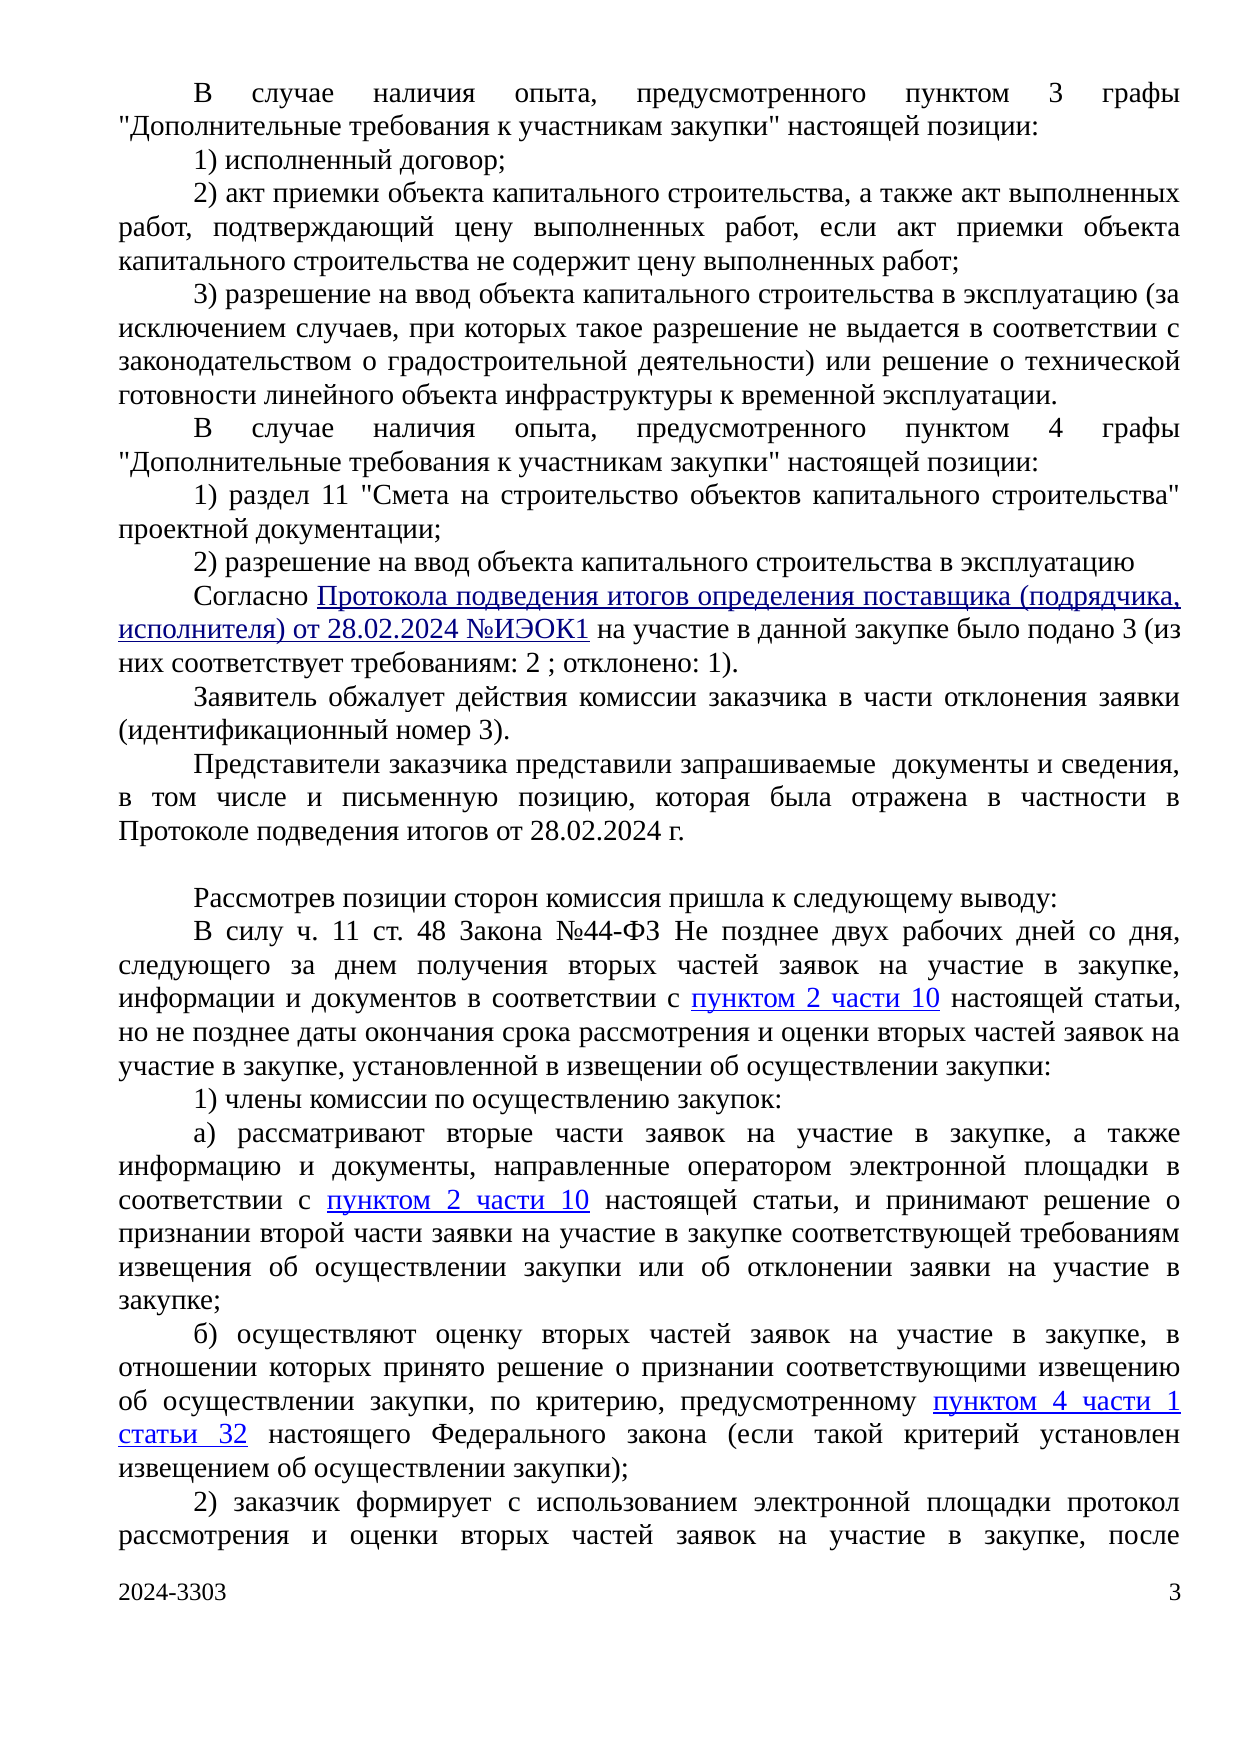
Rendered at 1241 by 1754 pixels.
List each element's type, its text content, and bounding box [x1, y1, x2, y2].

text В случае наличия опыта, предусмотренного пунктом 3 графы "Дополнительные требования к участникам закупки" настоящей позиции: [118, 75, 1181, 142]
text Представители заказчика представили запрашиваемые документы и сведения, в том числе и письменную позицию, которая была отражена в частности в Протоколе подведения итогов от 28.02.2024 г. [118, 746, 1181, 846]
text а) рассматривают вторые части заявок на участие в закупке, а также информацию и документы, направленные оператором электронной площадки в соответствии с пунктом 2 части 10 настоящей статьи, и принимают решение о признании второй части заявки на участие в закупке соответствующей требованиям извещения об осуществлении закупки или об отклонении заявки на участие в закупке; [118, 1115, 1181, 1316]
text Согласно Протокола подведения итогов определения поставщика (подрядчика, исполнителя) от 28.02.2024 №ИЭОК1 на участие в данной закупке было подано 3 (из них соответствует требованиям: 2 ; отклонено: 1). [118, 578, 1181, 679]
text 2) акт приемки объекта капитального строительства, а также акт выполненных работ, подтверждающий цену выполненных работ, если акт приемки объекта капитального строительства не содержит цену выполненных работ; [118, 176, 1181, 276]
text 1) члены комиссии по осуществлению закупок: [118, 1081, 1181, 1115]
text В силу ч. 11 ст. 48 Закона №44-ФЗ Не позднее двух рабочих дней со дня, следующего за днем получения вторых частей заявок на участие в закупке, информации и документов в соответствии с пунктом 2 части 10 настоящей статьи, но не позднее даты окончания срока рассмотрения и оценки вторых частей заявок на участие в закупке, установленной в извещении об осуществлении закупки: [118, 913, 1181, 1081]
text Рассмотрев позиции сторон комиссия пришла к следующему выводу: [118, 880, 1181, 913]
text Заявитель обжалует действия комиссии заказчика в части отклонения заявки (идентификационный номер 3). [118, 679, 1181, 746]
text 3) разрешение на ввод объекта капитального строительства в эксплуатацию (за исключением случаев, при которых такое разрешение не выдается в соответствии с законодательством о градостроительной деятельности) или решение о технической готовности линейного объекта инфраструктуры к временной эксплуатации. [118, 276, 1181, 410]
text б) осуществляют оценку вторых частей заявок на участие в закупке, в отношении которых принято решение о признании соответствующими извещению об осуществлении закупки, по критерию, предусмотренному пунктом 4 части 1 статьи 32 настоящего Федерального закона (если такой критерий установлен извещением об осуществлении закупки); [118, 1316, 1181, 1484]
text 1) раздел 11 "Смета на строительство объектов капитального строительства" проектной документации; [118, 477, 1181, 544]
text 2) заказчик формирует с использованием электронной площадки протокол рассмотрения и оценки вторых частей заявок на участие в закупке, после [118, 1484, 1181, 1551]
text 1) исполненный договор; [118, 142, 1181, 176]
text В случае наличия опыта, предусмотренного пунктом 4 графы "Дополнительные требования к участникам закупки" настоящей позиции: [118, 410, 1181, 477]
text 2) разрешение на ввод объекта капитального строительства в эксплуатацию [118, 544, 1181, 578]
